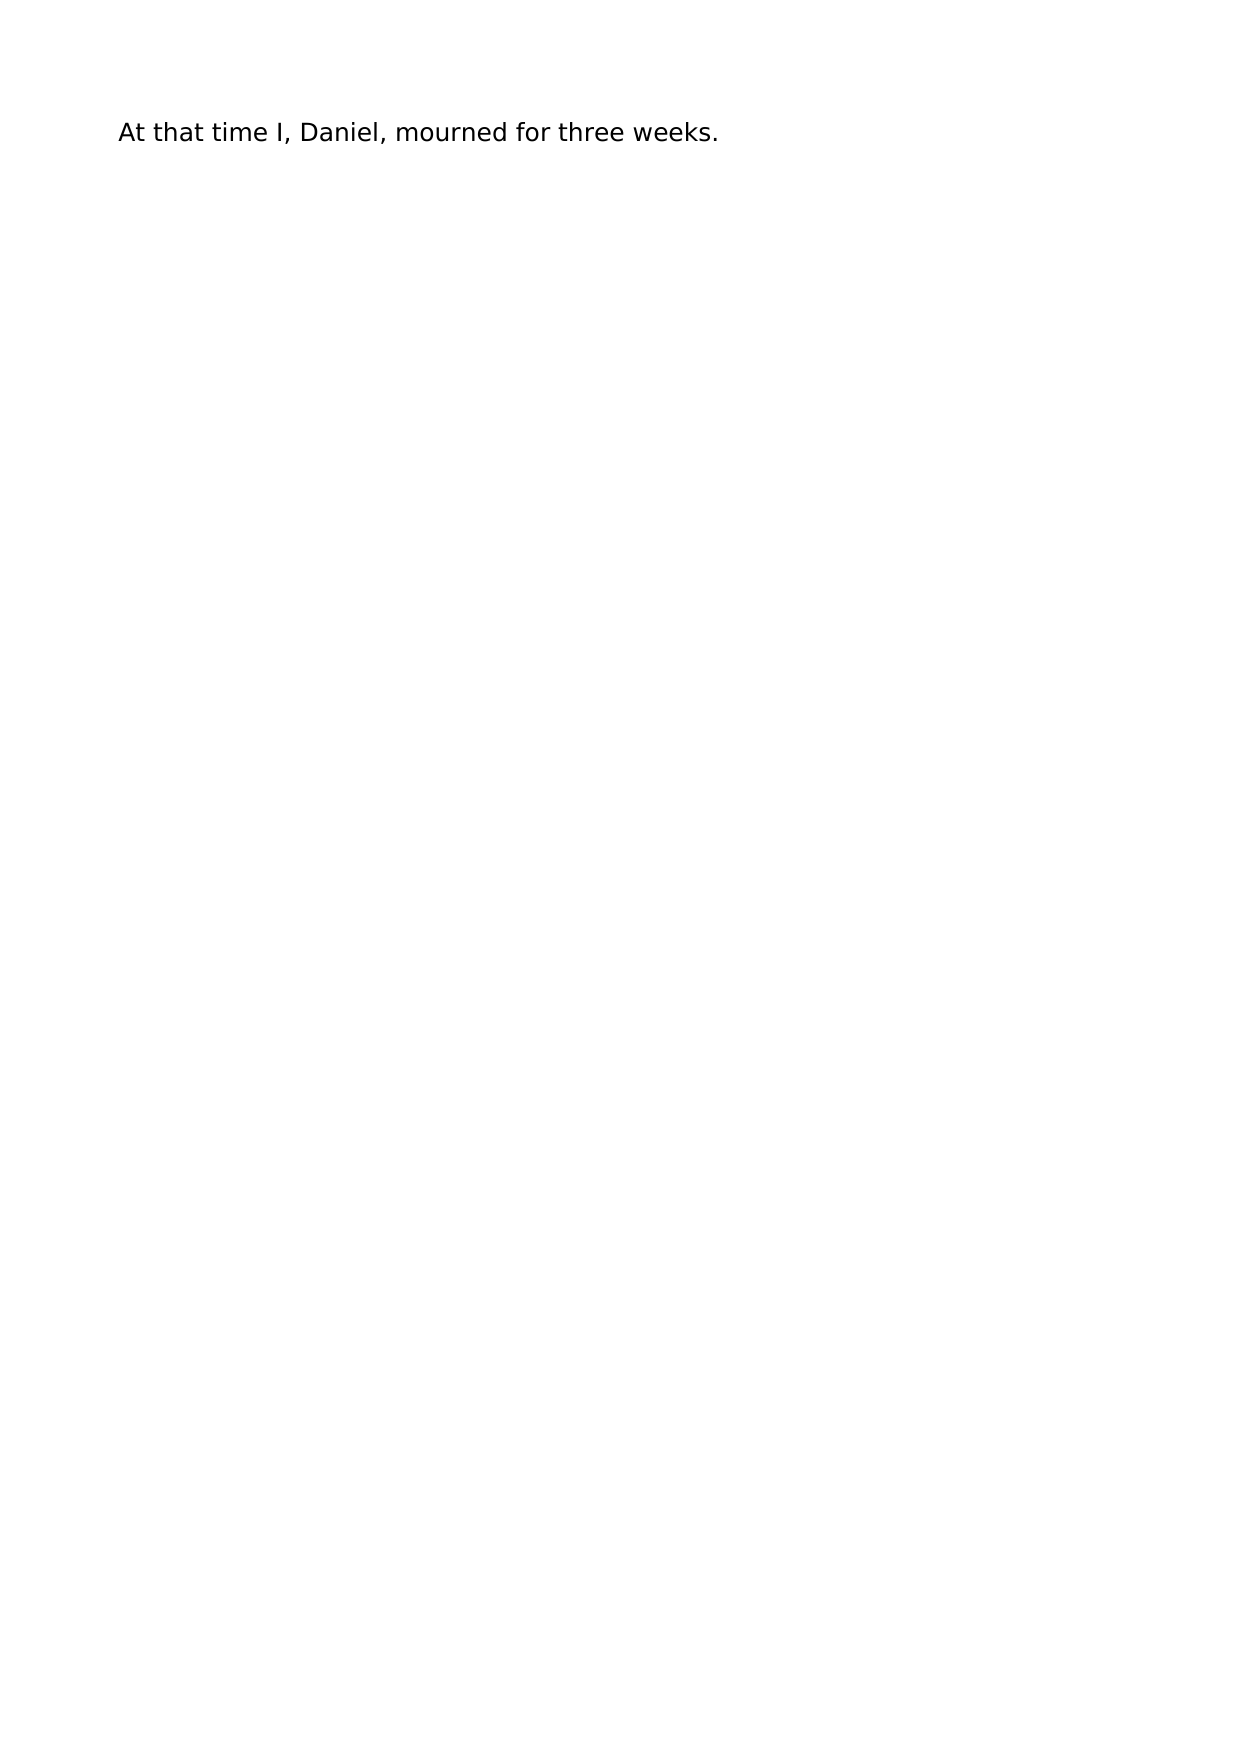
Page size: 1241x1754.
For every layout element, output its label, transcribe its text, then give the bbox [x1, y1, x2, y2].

text At that time I, Daniel, mourned for three weeks. [118, 118, 1122, 147]
